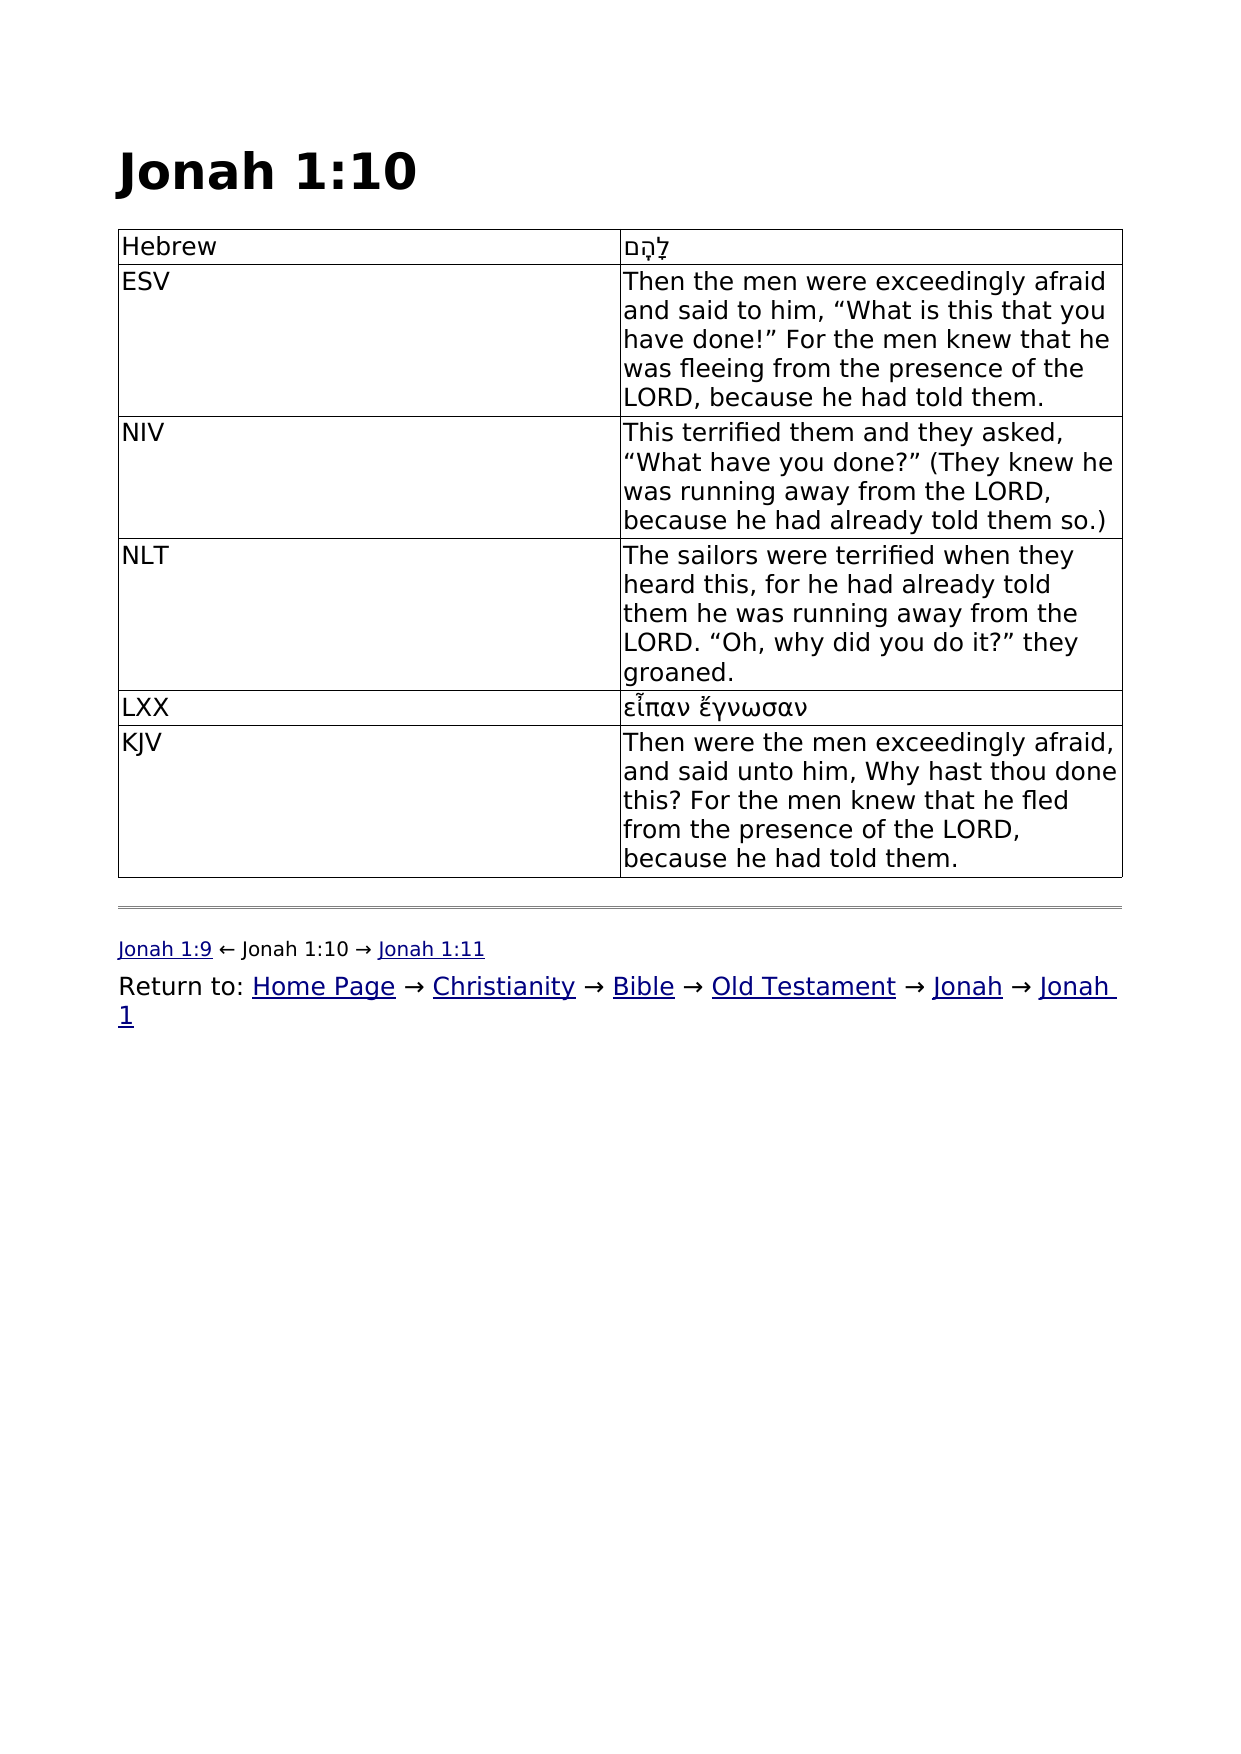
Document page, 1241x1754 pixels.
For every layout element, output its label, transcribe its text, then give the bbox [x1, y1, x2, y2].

table_cell NIV [119, 417, 620, 538]
subtitle Jonah 1:10 [118, 143, 1122, 201]
table_cell The sailors were terrified when they heard this, for he had already told them he was running away from the LORD. “Oh, why did you do it?” they groaned. [621, 539, 1122, 690]
table_cell Then the men were exceedingly afraid and said to him, “What is this that you have done!” For the men knew that he was fleeing from the presence of the LORD, because he had told them. [621, 265, 1122, 416]
table_header לָהֶֽם [621, 230, 1122, 264]
table_cell Then were the men exceedingly afraid, and said unto him, Why hast thou done this? For the men knew that he fled from the presence of the LORD, because he had told them. [621, 726, 1122, 877]
text Return to: Home Page → Christianity → Bible → Old Testament → Jonah → Jonah 1 [118, 972, 1122, 1030]
table_cell ESV [119, 265, 620, 416]
table_cell εἶπαν ἔγνωσαν [621, 691, 1122, 725]
text Jonah 1:9 ← Jonah 1:10 → Jonah 1:11 [118, 938, 1122, 972]
table_cell NLT [119, 539, 620, 690]
table_cell KJV [119, 726, 620, 877]
table_cell LXX [119, 691, 620, 725]
table_cell This terrified them and they asked, “What have you done?” (They knew he was running away from the LORD, because he had already told them so.) [621, 417, 1122, 538]
table_header Hebrew [119, 230, 620, 264]
